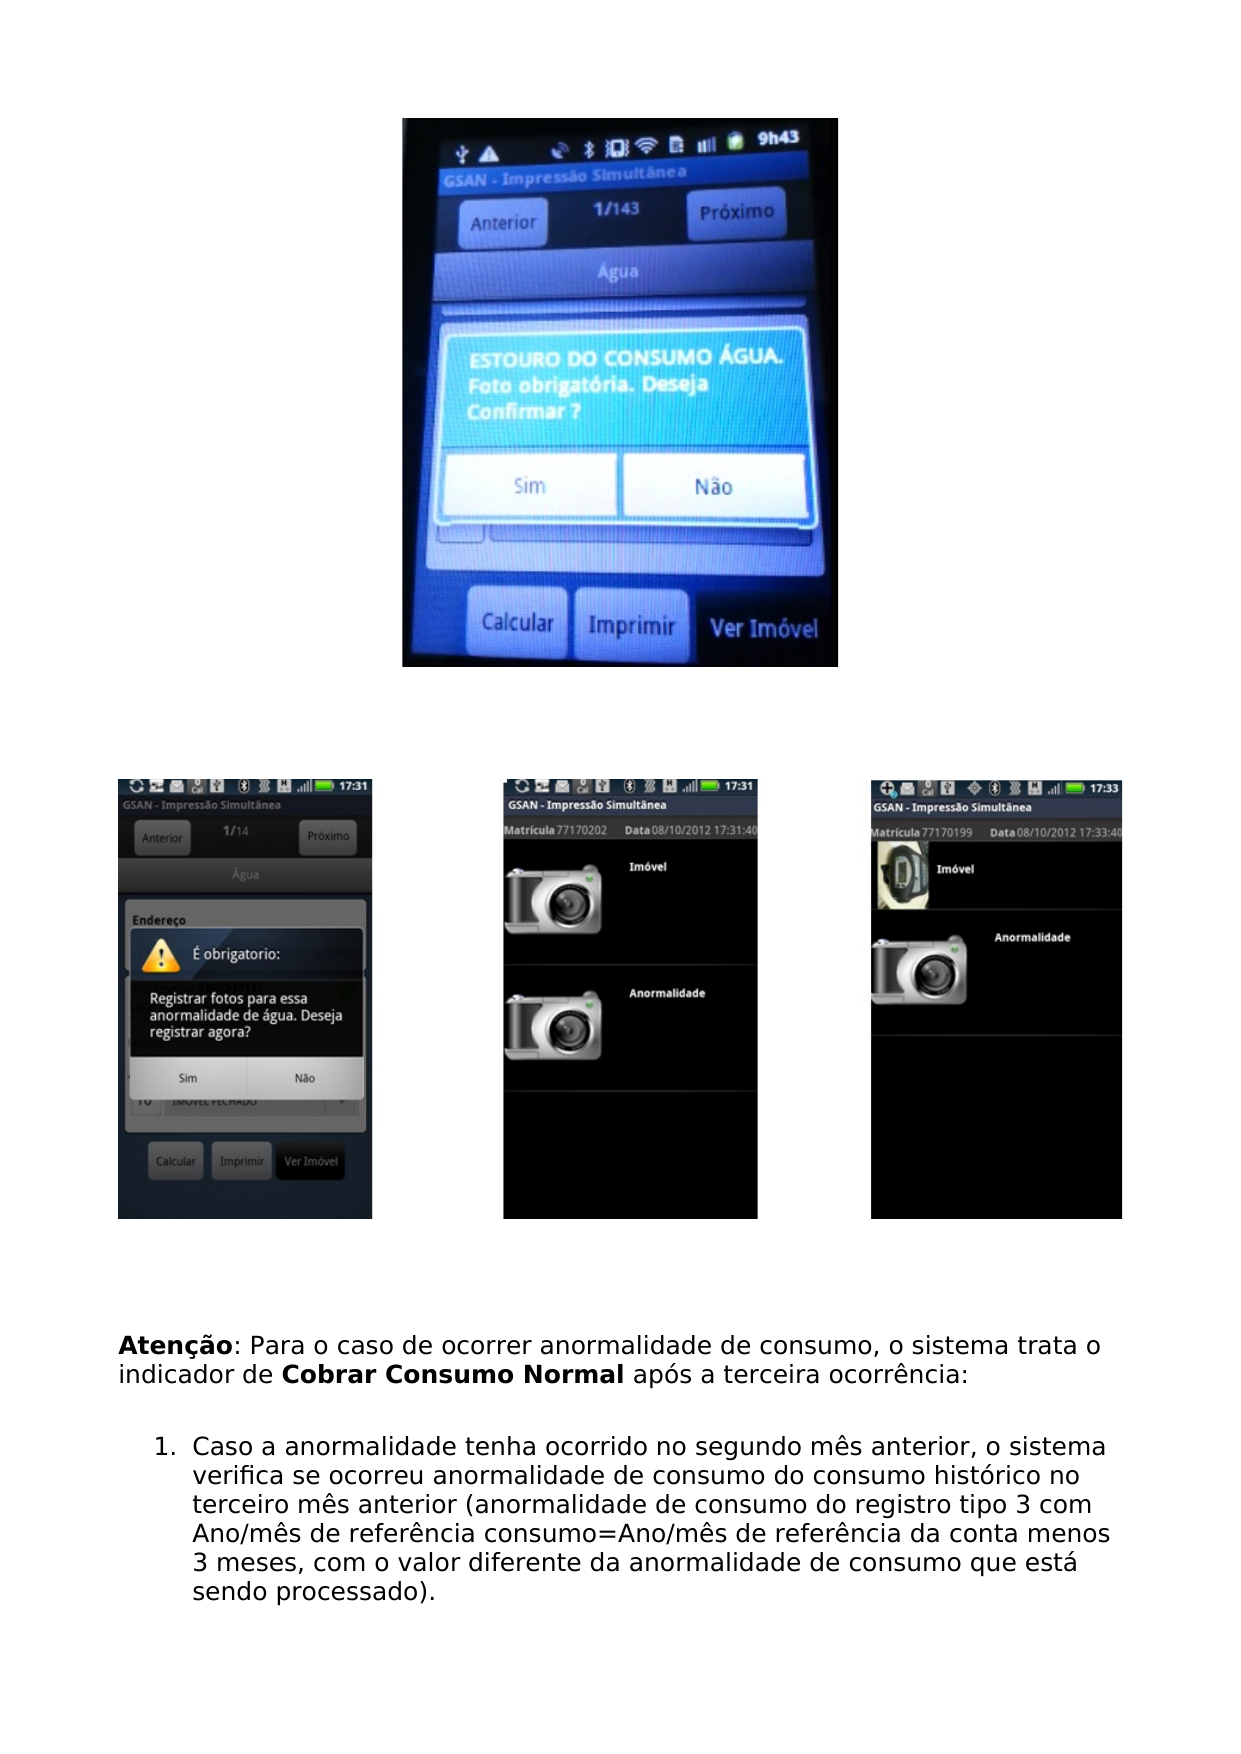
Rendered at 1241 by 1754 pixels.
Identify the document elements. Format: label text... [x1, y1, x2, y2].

picture [118, 779, 1123, 1219]
list Caso a anormalidade tenha ocorrido no segundo mês anterior, o sistema verifica se ocorreu anormalidade de consumo do consumo histórico no terceiro mês anterior (anormalidade de consumo do registro tipo 3 com Ano/mês de referência consumo=Ano/mês de referência da conta menos 3 meses, com o valor diferente da anormalidade de consumo que está sendo processado). [177, 1432, 1122, 1607]
picture [402, 118, 839, 667]
text Atenção: Para o caso de ocorrer anormalidade de consumo, o sistema trata o indicador de Cobrar Consumo Normal após a terceira ocorrência: [118, 1331, 1122, 1390]
